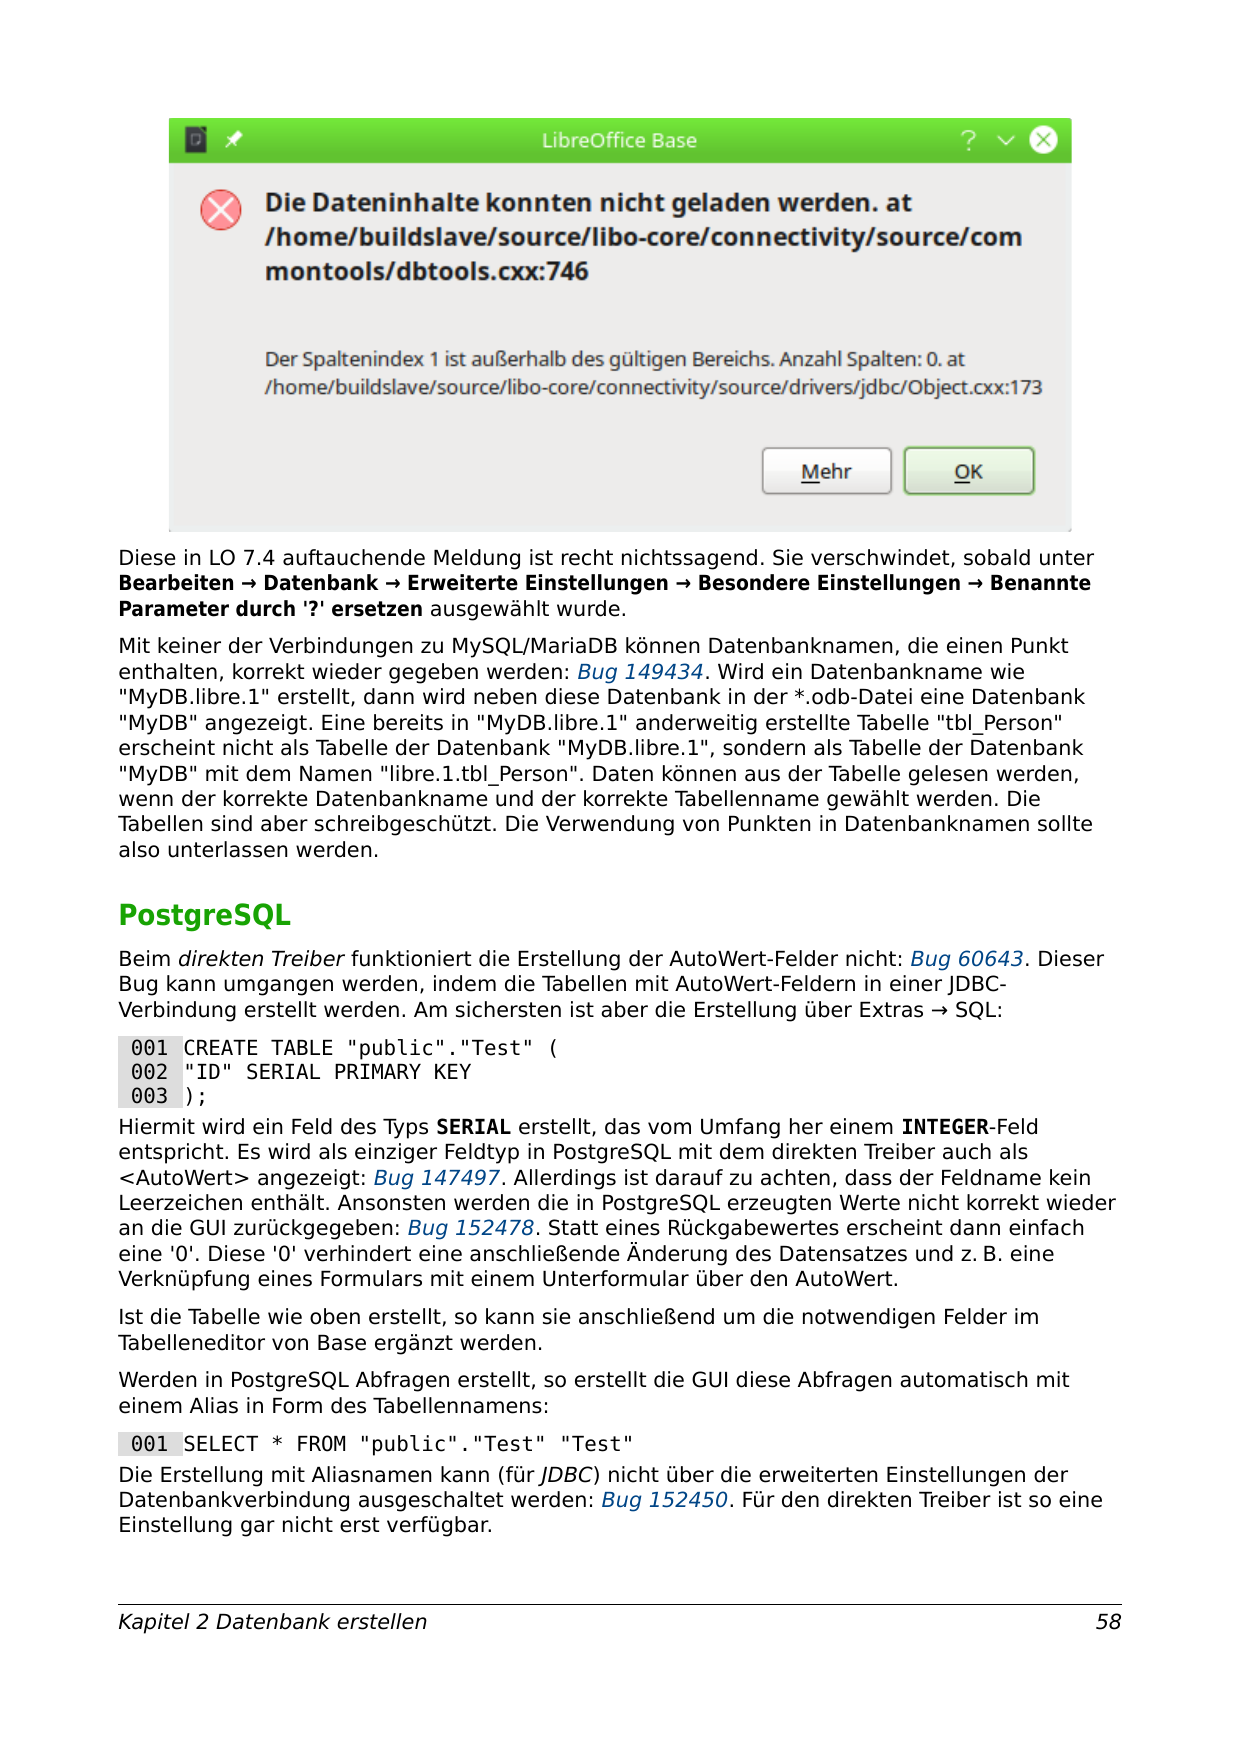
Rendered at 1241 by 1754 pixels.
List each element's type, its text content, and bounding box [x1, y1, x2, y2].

text Ist die Tabelle wie oben erstellt, so kann sie anschließend um die notwendigen Felder im Tabelleneditor von Base ergänzt werden. [118, 1305, 1122, 1355]
list SELECT * FROM "public"."Test" "Test" [183, 1432, 1122, 1456]
text Werden in PostgreSQL Abfragen erstellt, so erstellt die GUI diese Abfragen automatisch mit einem Alias in Form des Tabellennamens: [118, 1368, 1122, 1418]
list CREATE TABLE "public"."Test" ( [183, 1036, 1122, 1060]
text Mit keiner der Verbindungen zu MySQL/MariaDB können Datenbanknamen, die einen Punkt enthalten, korrekt wieder gegeben werden: Bug 149434. Wird ein Datenbankname wie "MyDB.libre.1" erstellt, dann wird neben diese Datenbank in der *.odb-Datei eine Datenbank "MyDB" angezeigt. Eine bereits in "MyDB.libre.1" anderweitig erstellte Tabelle "tbl_Person" erscheint nicht als Tabelle der Datenbank "MyDB.libre.1", sondern als Tabelle der Datenbank "MyDB" mit dem Namen "libre.1.tbl_Person". Daten können aus der Tabelle gelesen werden, wenn der korrekte Datenbankname und der korrekte Tabellenname gewählt werden. Die Tabellen sind aber schreibgeschützt. Die Verwendung von Punkten in Datenbanknamen sollte also unterlassen werden. [118, 634, 1122, 862]
text Beim direkten Treiber funktioniert die Erstellung der AutoWert-Felder nicht: Bug 60643. Dieser Bug kann umgangen werden, indem die Tabellen mit AutoWert-Feldern in einer JDBC-Verbindung erstellt werden. Am sichersten ist aber die Erstellung über Extras → SQL: [118, 947, 1122, 1022]
picture [168, 118, 1072, 532]
text Hiermit wird ein Feld des Typs SERIAL erstellt, das vom Umfang her einem INTEGER-Feld entspricht. Es wird als einziger Feldtyp in PostgreSQL mit dem direkten Treiber auch als <AutoWert> angezeigt: Bug 147497. Allerdings ist darauf zu achten, dass der Feldname kein Leerzeichen enthält. Ansonsten werden die in PostgreSQL erzeugten Werte nicht korrekt wieder an die GUI zurückgegeben: Bug 152478. Statt eines Rückgabewertes erscheint dann einfach eine '0'. Diese '0' verhindert eine anschließende Änderung des Datensatzes und z. B. eine Verknüpfung eines Formulars mit einem Unterformular über den AutoWert. [118, 1115, 1122, 1292]
list "ID" SERIAL PRIMARY KEY [183, 1060, 1122, 1084]
subtitle PostgreSQL [118, 899, 1122, 933]
text Die Erstellung mit Aliasnamen kann (für JDBC) nicht über die erweiterten Einstellungen der Datenbankverbindung ausgeschaltet werden: Bug 152450. Für den direkten Treiber ist so eine Einstellung gar nicht erst verfügbar. [118, 1463, 1122, 1538]
list ); [183, 1084, 1122, 1108]
text Diese in LO 7.4 auftauchende Meldung ist recht nichtssagend. Sie verschwindet, sobald unter Bearbeiten → Datenbank → Erweiterte Einstellungen → Besondere Einstellungen → Benannte Parameter durch '?' ersetzen ausgewählt wurde. [118, 546, 1122, 621]
